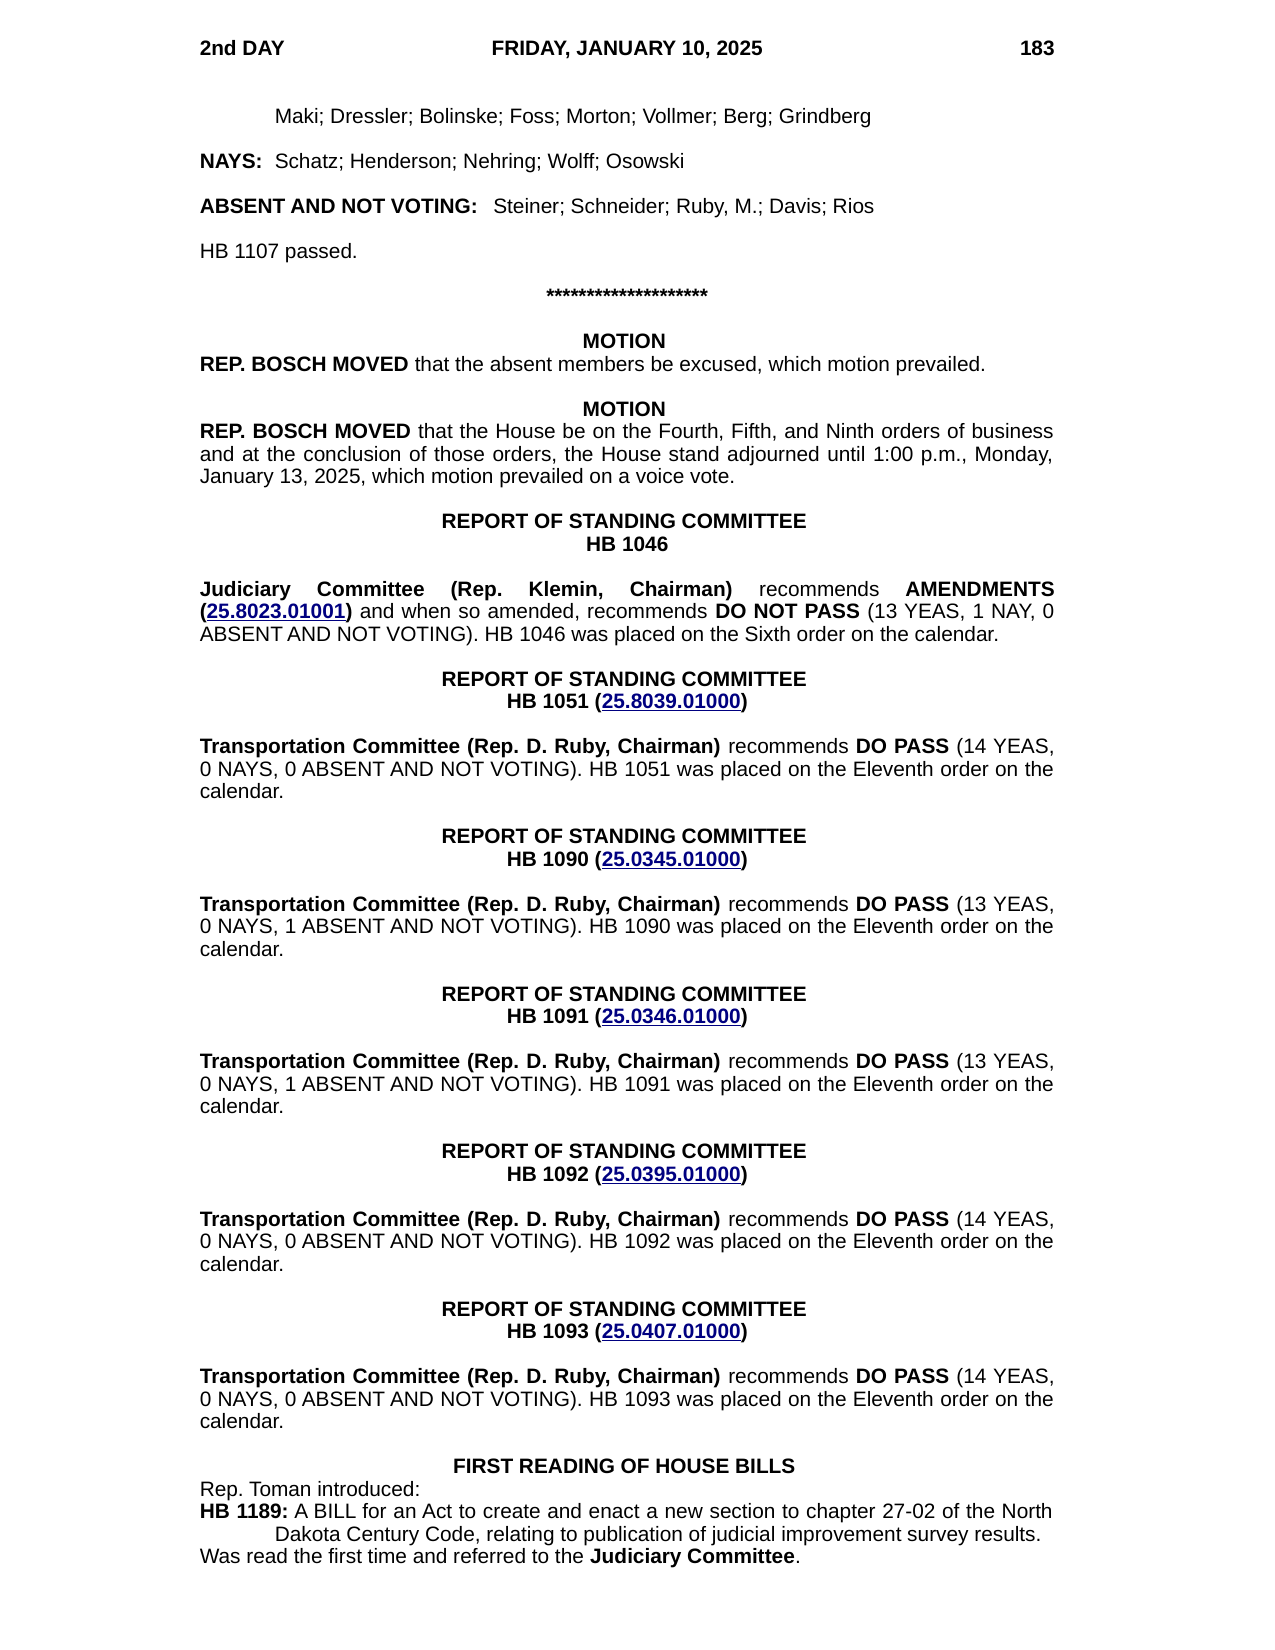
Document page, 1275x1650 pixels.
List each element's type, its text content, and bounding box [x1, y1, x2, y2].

text REPORT OF STANDING COMMITTEE HB 1091 (25.0346.01000) [199, 983, 1054, 1028]
title Maki; Dressler; Bolinske; Foss; Morton; Vollmer; Berg; Grindberg [199, 106, 1054, 128]
text REPORT OF STANDING COMMITTEE HB 1092 (25.0395.01000) [199, 1141, 1054, 1186]
text REPORT OF STANDING COMMITTEE HB 1051 (25.8039.01000) [199, 668, 1054, 713]
text REP. BOSCH MOVED that the House be on the Fourth, Fifth, and Ninth orders of business and at the conclusion of those orders, the House stand adjourned until 1:00 p.m., Monday, January 13, 2025, which motion prevailed on a voice vote. [199, 421, 1054, 488]
text Transportation Committee (Rep. D. Ruby, Chairman) recommends DO PASS (14 YEAS, 0 NAYS, 0 ABSENT AND NOT VOTING). HB 1092 was placed on the Eleventh order on the calendar. [199, 1208, 1054, 1276]
text Was read the first time and referred to the Judiciary Committee. [199, 1546, 1054, 1568]
text Transportation Committee (Rep. D. Ruby, Chairman) recommends DO PASS (14 YEAS, 0 NAYS, 0 ABSENT AND NOT VOTING). HB 1093 was placed on the Eleventh order on the calendar. [199, 1366, 1054, 1433]
title HB 1189: A BILL for an Act to create and enact a new section to chapter 27-02 of the North Dakota Century Code, relating to publication of judicial improvement survey results. [199, 1501, 1054, 1546]
text Transportation Committee (Rep. D. Ruby, Chairman) recommends DO PASS (13 YEAS, 0 NAYS, 1 ABSENT AND NOT VOTING). HB 1090 was placed on the Eleventh order on the calendar. [199, 893, 1054, 961]
text REPORT OF STANDING COMMITTEE HB 1046 [199, 511, 1054, 556]
text FIRST READING OF HOUSE BILLS [199, 1456, 1054, 1478]
text REPORT OF STANDING COMMITTEE HB 1093 (25.0407.01000) [199, 1298, 1054, 1343]
text REP. BOSCH MOVED that the absent members be excused, which motion prevailed. [199, 353, 1054, 376]
text Judiciary Committee (Rep. Klemin, Chairman) recommends AMENDMENTS (25.8023.01001) and when so amended, recommends DO NOT PASS (13 YEAS, 1 NAY, 0 ABSENT AND NOT VOTING). HB 1046 was placed on the Sixth order on the calendar. [199, 578, 1054, 646]
text ******************** [199, 286, 1054, 308]
text Rep. Toman introduced: [199, 1478, 1054, 1501]
title NAYS: Schatz; Henderson; Nehring; Wolff; Osowski [199, 151, 1054, 173]
text MOTION [199, 398, 1054, 421]
title [0, 0, 118, 42]
text REPORT OF STANDING COMMITTEE HB 1090 (25.0345.01000) [199, 826, 1054, 871]
text Transportation Committee (Rep. D. Ruby, Chairman) recommends DO PASS (14 YEAS, 0 NAYS, 0 ABSENT AND NOT VOTING). HB 1051 was placed on the Eleventh order on the calendar. [199, 736, 1054, 803]
text HB 1107 passed. [199, 241, 1054, 263]
subtitle Page 182 [9, 9, 109, 33]
text Transportation Committee (Rep. D. Ruby, Chairman) recommends DO PASS (13 YEAS, 0 NAYS, 1 ABSENT AND NOT VOTING). HB 1091 was placed on the Eleventh order on the calendar. [199, 1051, 1054, 1118]
title ABSENT AND NOT VOTING: Steiner; Schneider; Ruby, M.; Davis; Rios [199, 196, 1054, 218]
text MOTION [199, 331, 1054, 353]
